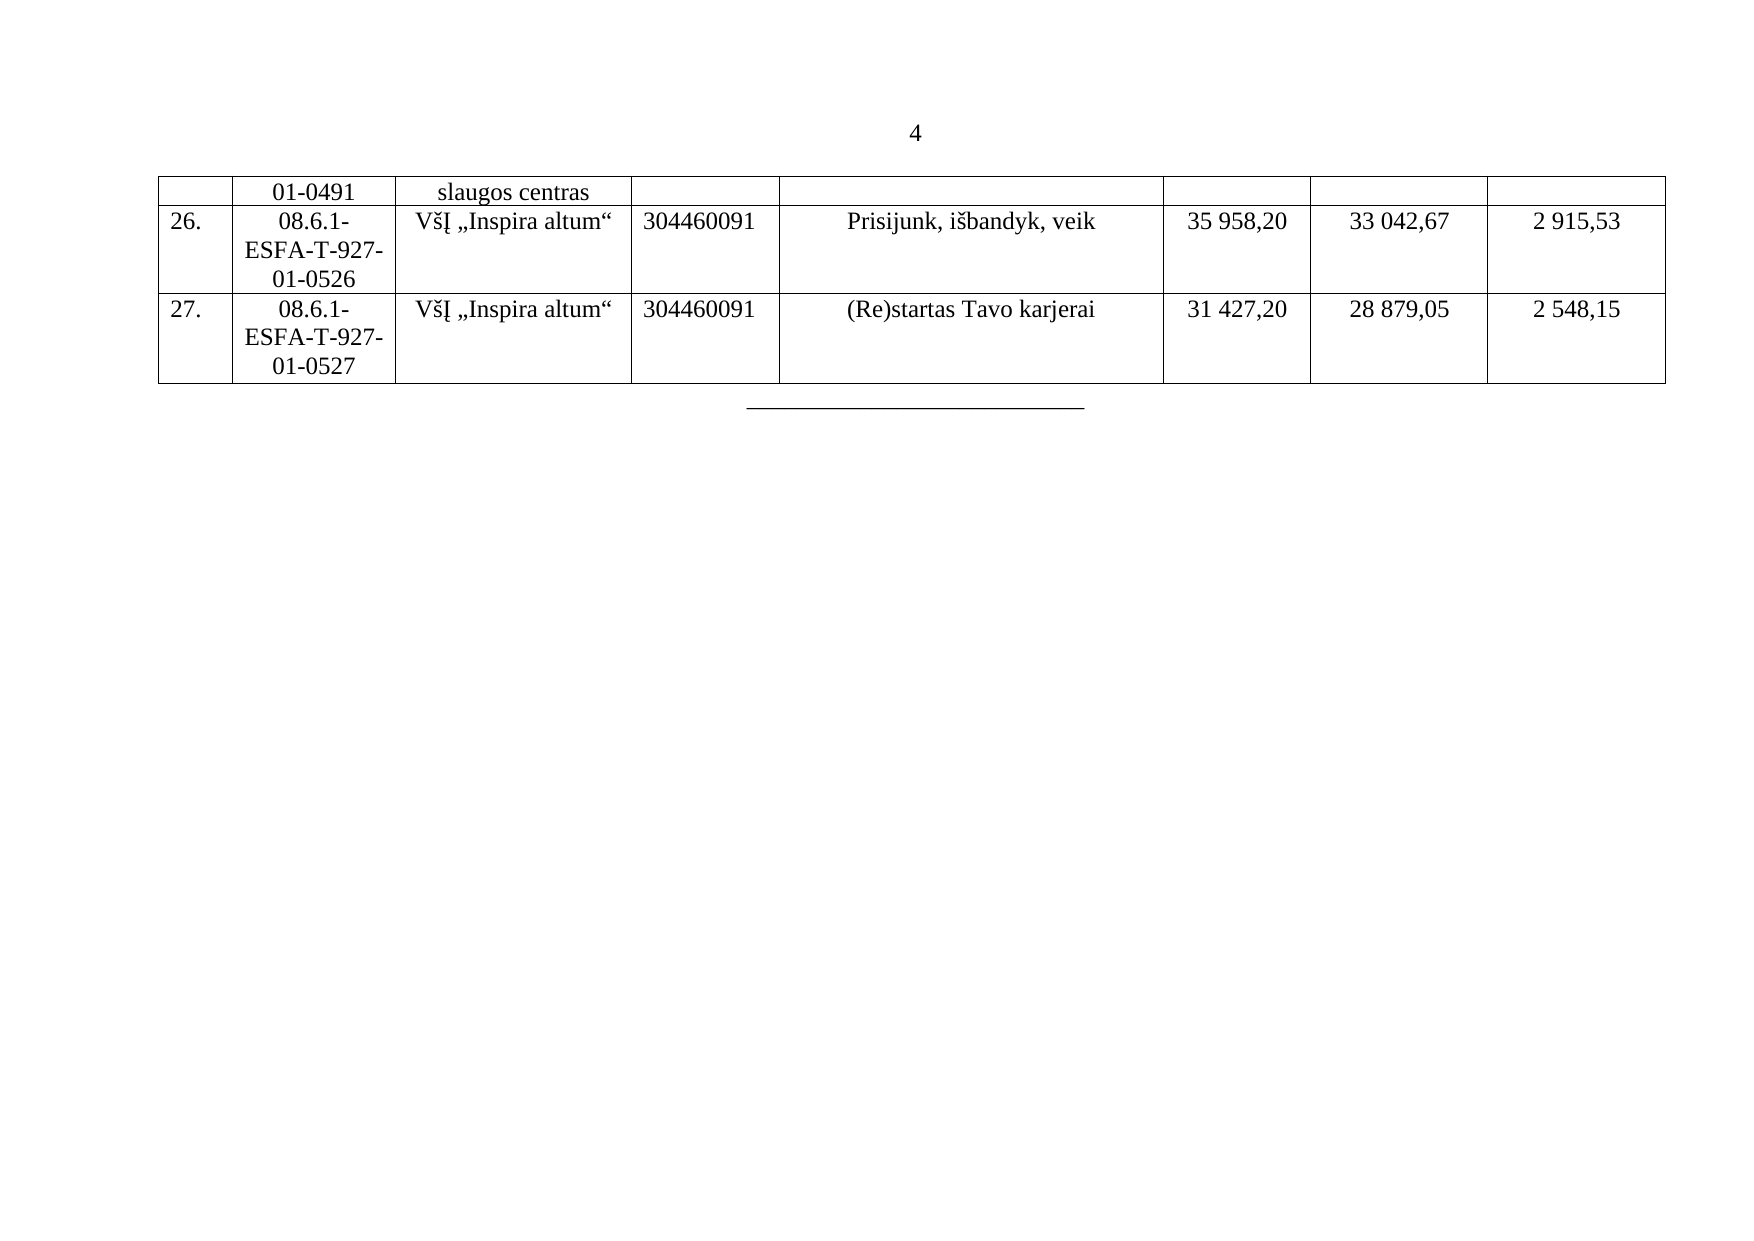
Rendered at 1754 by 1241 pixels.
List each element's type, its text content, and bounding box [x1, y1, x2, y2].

table_cell [1164, 177, 1310, 205]
table_cell 304460091 [632, 294, 779, 382]
table_cell 28 879,05 [1311, 294, 1487, 382]
table_cell [1311, 177, 1487, 205]
table_cell 304460091 [632, 206, 779, 293]
table_cell VšĮ „Inspira altum“ [396, 294, 631, 382]
table_cell VšĮ „Inspira altum“ [396, 206, 631, 293]
table_cell [159, 177, 232, 205]
table_cell 26. [159, 206, 232, 293]
table_cell 33 042,67 [1311, 206, 1487, 293]
table_cell slaugos centras [396, 177, 631, 205]
table_cell 35 958,20 [1164, 206, 1310, 293]
table_cell 08.6.1-ESFA-T-927-01-0527 [233, 294, 395, 382]
table_cell 2 548,15 [1488, 294, 1665, 382]
table_cell [780, 177, 1163, 205]
table_cell 08.6.1-ESFA-T-927-01-0526 [233, 206, 395, 293]
table_cell (Re)startas Tavo karjerai [780, 294, 1163, 382]
text ___________________________ [148, 383, 1683, 412]
table_cell [632, 177, 779, 205]
table_cell 31 427,20 [1164, 294, 1310, 382]
table_cell 2 915,53 [1488, 206, 1665, 293]
table_cell 27. [159, 294, 232, 382]
table_cell Prisijunk, išbandyk, veik [780, 206, 1163, 293]
table_cell 01-0491 [233, 177, 395, 205]
table_cell [1488, 177, 1665, 205]
